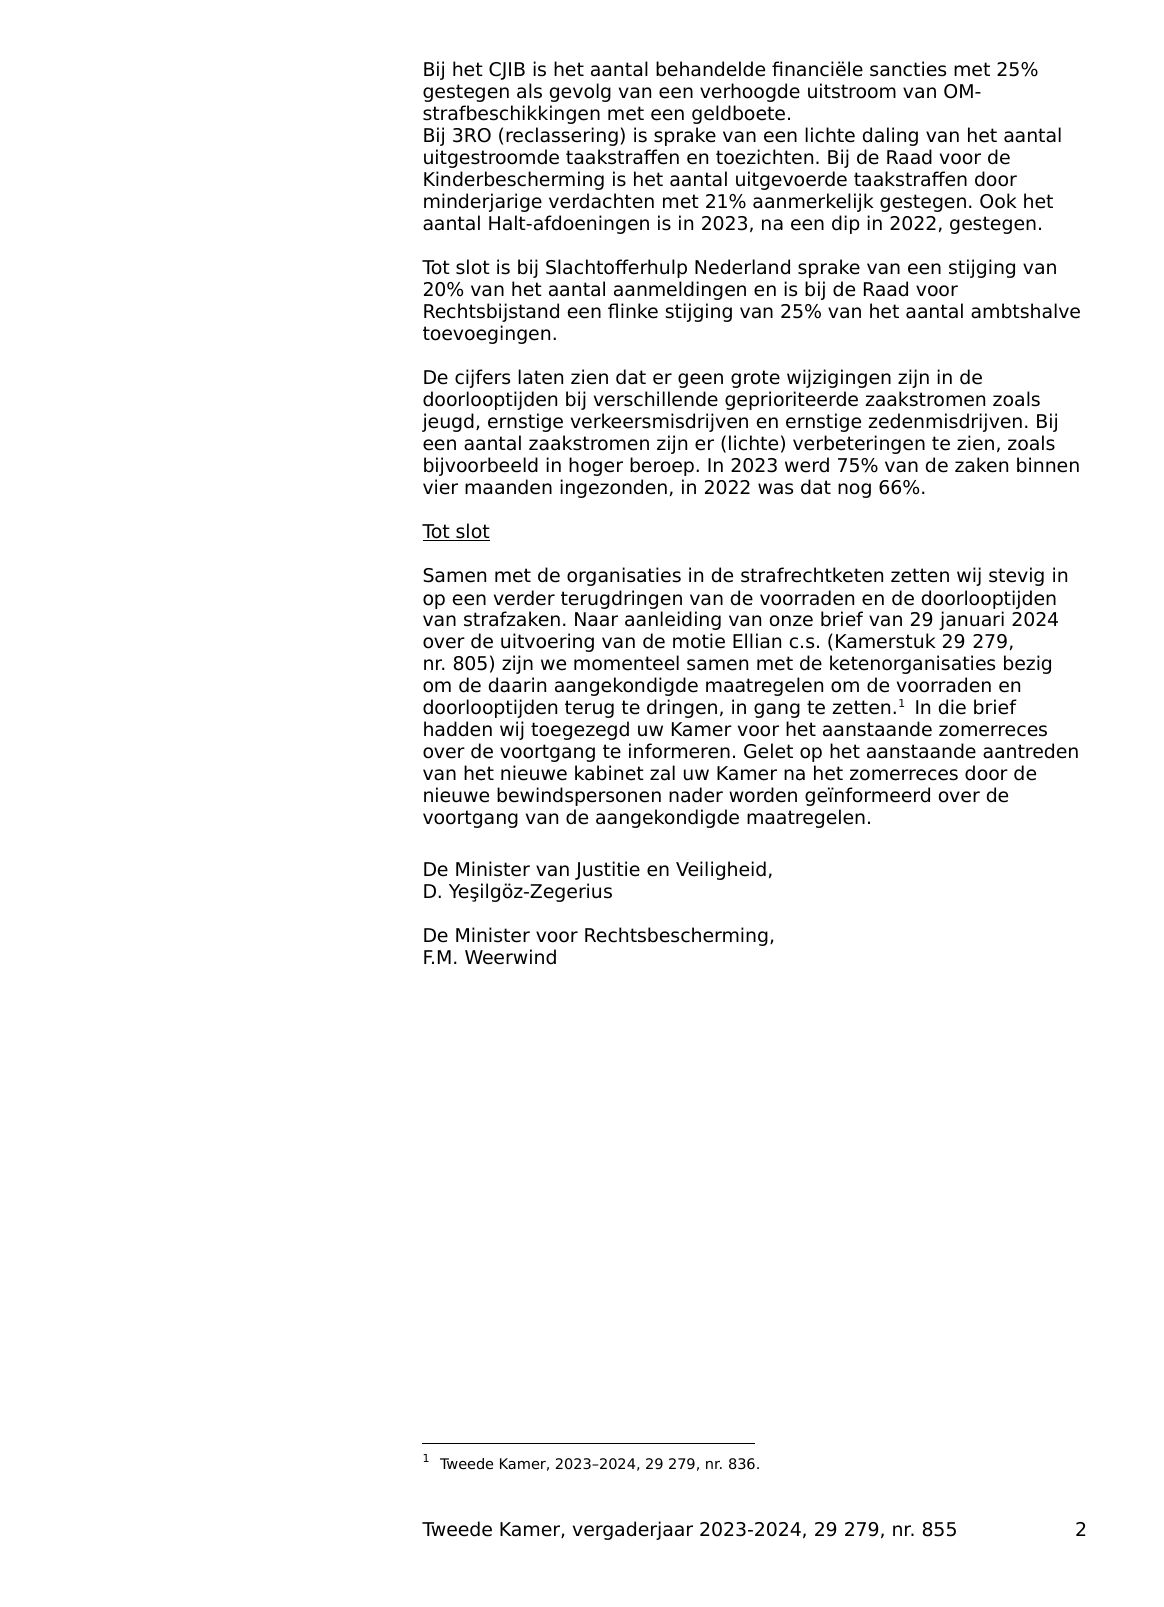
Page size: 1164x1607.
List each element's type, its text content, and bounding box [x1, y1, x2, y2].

text Tot slot is bij Slachtofferhulp Nederland sprake van een stijging van 20% van het aantal aanmeldingen en is bij de Raad voor Rechtsbijstand een flinke stijging van 25% van het aantal ambtshalve toevoegingen. [422, 257, 1087, 345]
subtitle Tot slot [422, 521, 1087, 543]
text De cijfers laten zien dat er geen grote wijzigingen zijn in de doorlooptijden bij verschillende geprioriteerde zaakstromen zoals jeugd, ernstige verkeersmisdrijven en ernstige zedenmisdrijven. Bij een aantal zaakstromen zijn er (lichte) verbeteringen te zien, zoals bijvoorbeeld in hoger beroep. In 2023 werd 75% van de zaken binnen vier maanden ingezonden, in 2022 was dat nog 66%. [422, 367, 1087, 499]
text De Minister van Justitie en Veiligheid, D. Yeşilgöz-Zegerius [422, 859, 1087, 903]
text De Minister voor Rechtsbescherming, F.M. Weerwind [422, 925, 1087, 969]
text Bij 3RO (reclassering) is sprake van een lichte daling van het aantal uitgestroomde taakstraffen en toezichten. Bij de Raad voor de Kinderbescherming is het aantal uitgevoerde taakstraffen door minderjarige verdachten met 21% aanmerkelijk gestegen. Ook het aantal Halt-afdoeningen is in 2023, na een dip in 2022, gestegen. [422, 125, 1087, 235]
text Tweede Kamer, 2023–2024, 29 279, nr. 836. [422, 1452, 1087, 1474]
text Bij het CJIB is het aantal behandelde financiële sancties met 25% gestegen als gevolg van een verhoogde uitstroom van OM-strafbeschikkingen met een geldboete. [422, 59, 1087, 125]
text Samen met de organisaties in de strafrechtketen zetten wij stevig in op een verder terugdringen van de voorraden en de doorlooptijden van strafzaken. Naar aanleiding van onze brief van 29 januari 2024 over de uitvoering van de motie Ellian c.s. (Kamerstuk 29 279, nr. 805) zijn we momenteel samen met de ketenorganisaties bezig om de daarin aangekondigde maatregelen om de voorraden en doorlooptijden terug te dringen, in gang te zetten. In die brief hadden wij toegezegd uw Kamer voor het aanstaande zomerreces over de voortgang te informeren. Gelet op het aanstaande aantreden van het nieuwe kabinet zal uw Kamer na het zomerreces door de nieuwe bewindspersonen nader worden geïnformeerd over de voortgang van de aangekondigde maatregelen. [422, 565, 1087, 829]
